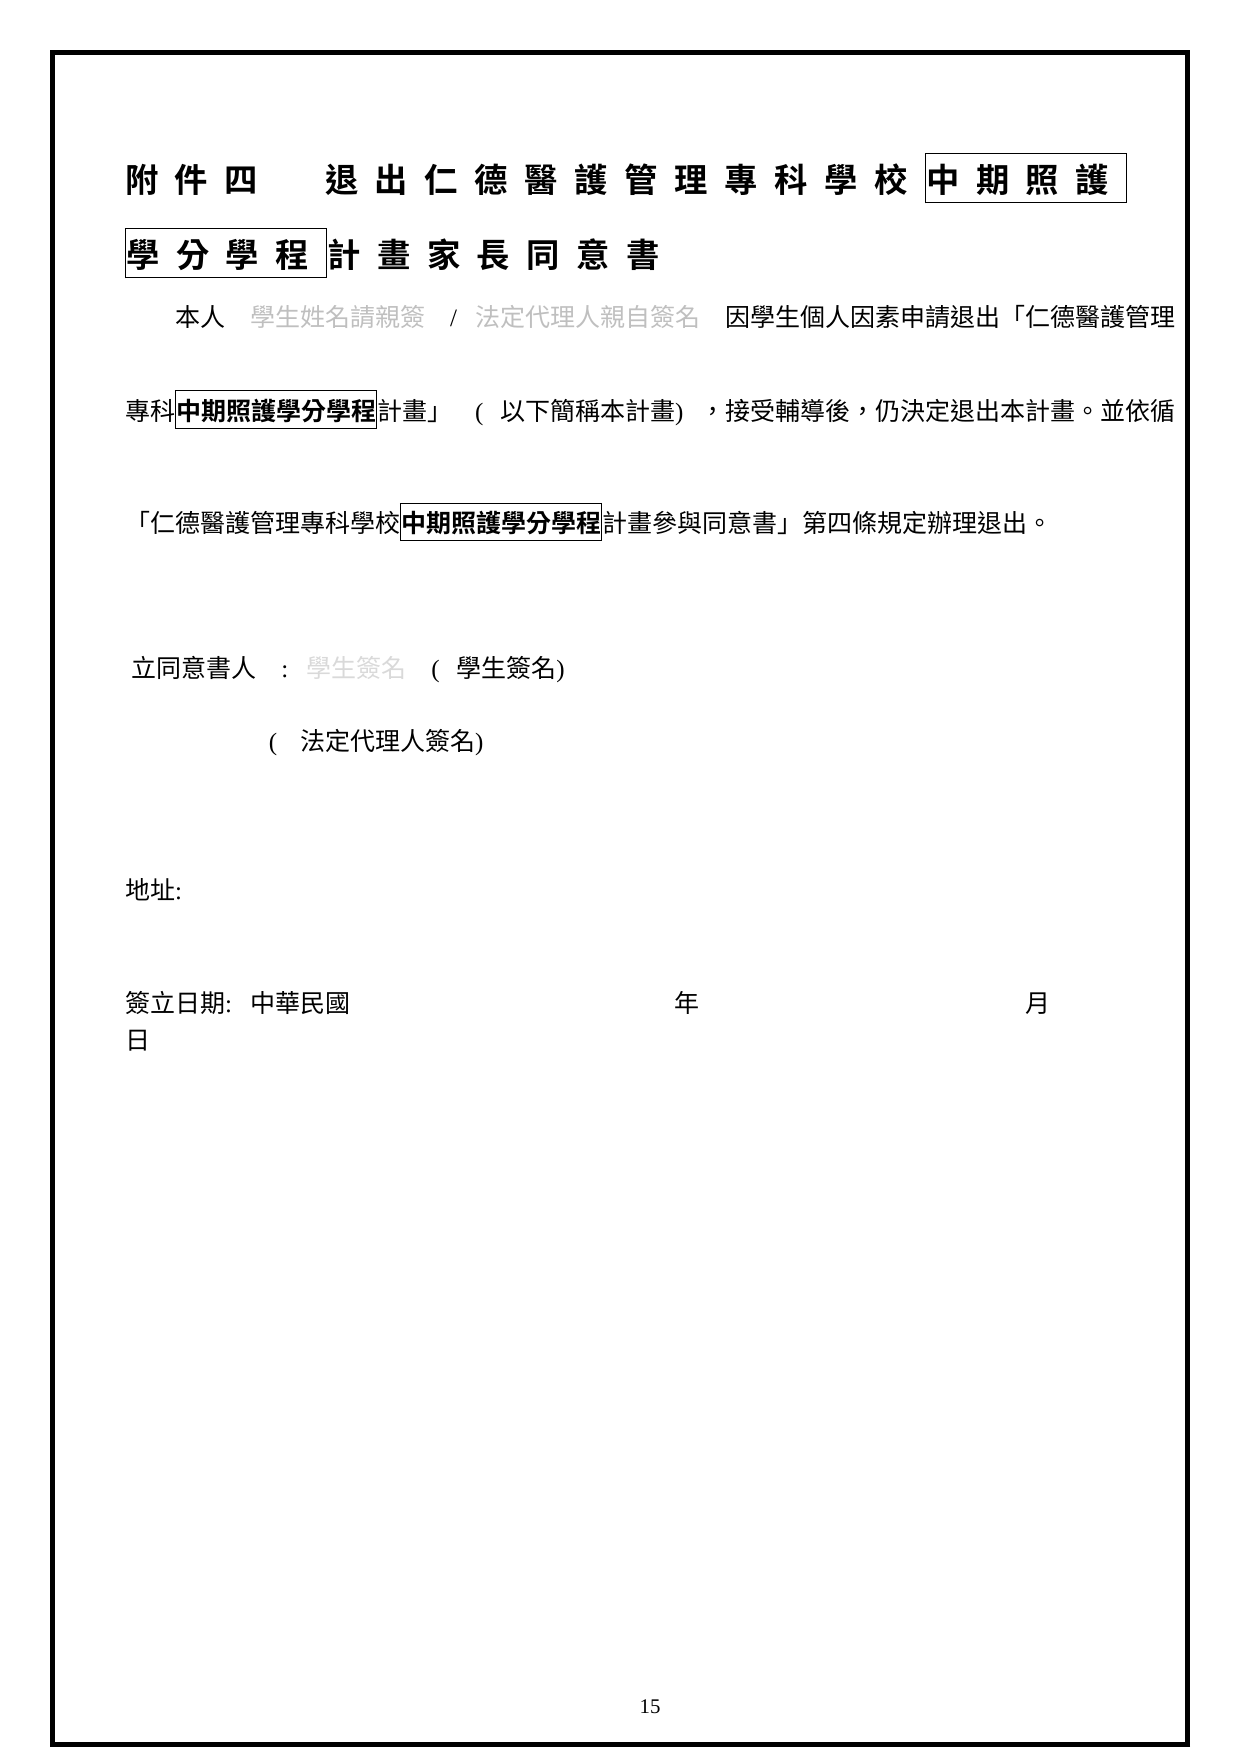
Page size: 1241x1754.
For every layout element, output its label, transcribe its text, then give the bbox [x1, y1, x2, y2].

text 本人 學生姓名請親簽 / 法定代理人親自簽名 因學生個人因素申請退出「仁德醫護管理專科中期照護學分學程計畫」(以下簡稱本計畫)，接受輔導後，仍決定退出本計畫。並依循「仁德醫護管理專科學校中期照護學分學程計畫參與同意書」第四條規定辦理退出。 [125, 297, 1175, 559]
text 簽立日期: 中華民國 年 月 日 [125, 982, 1175, 1057]
text 地址: [125, 870, 1175, 907]
text (法定代理人簽名) [125, 721, 1175, 759]
text 立同意書人 : 學生簽名 (學生簽名) [125, 647, 1175, 685]
subtitle 附件四 退出仁德醫護管理專科學校中期照護學分學程計畫家長同意書 [125, 141, 1175, 291]
